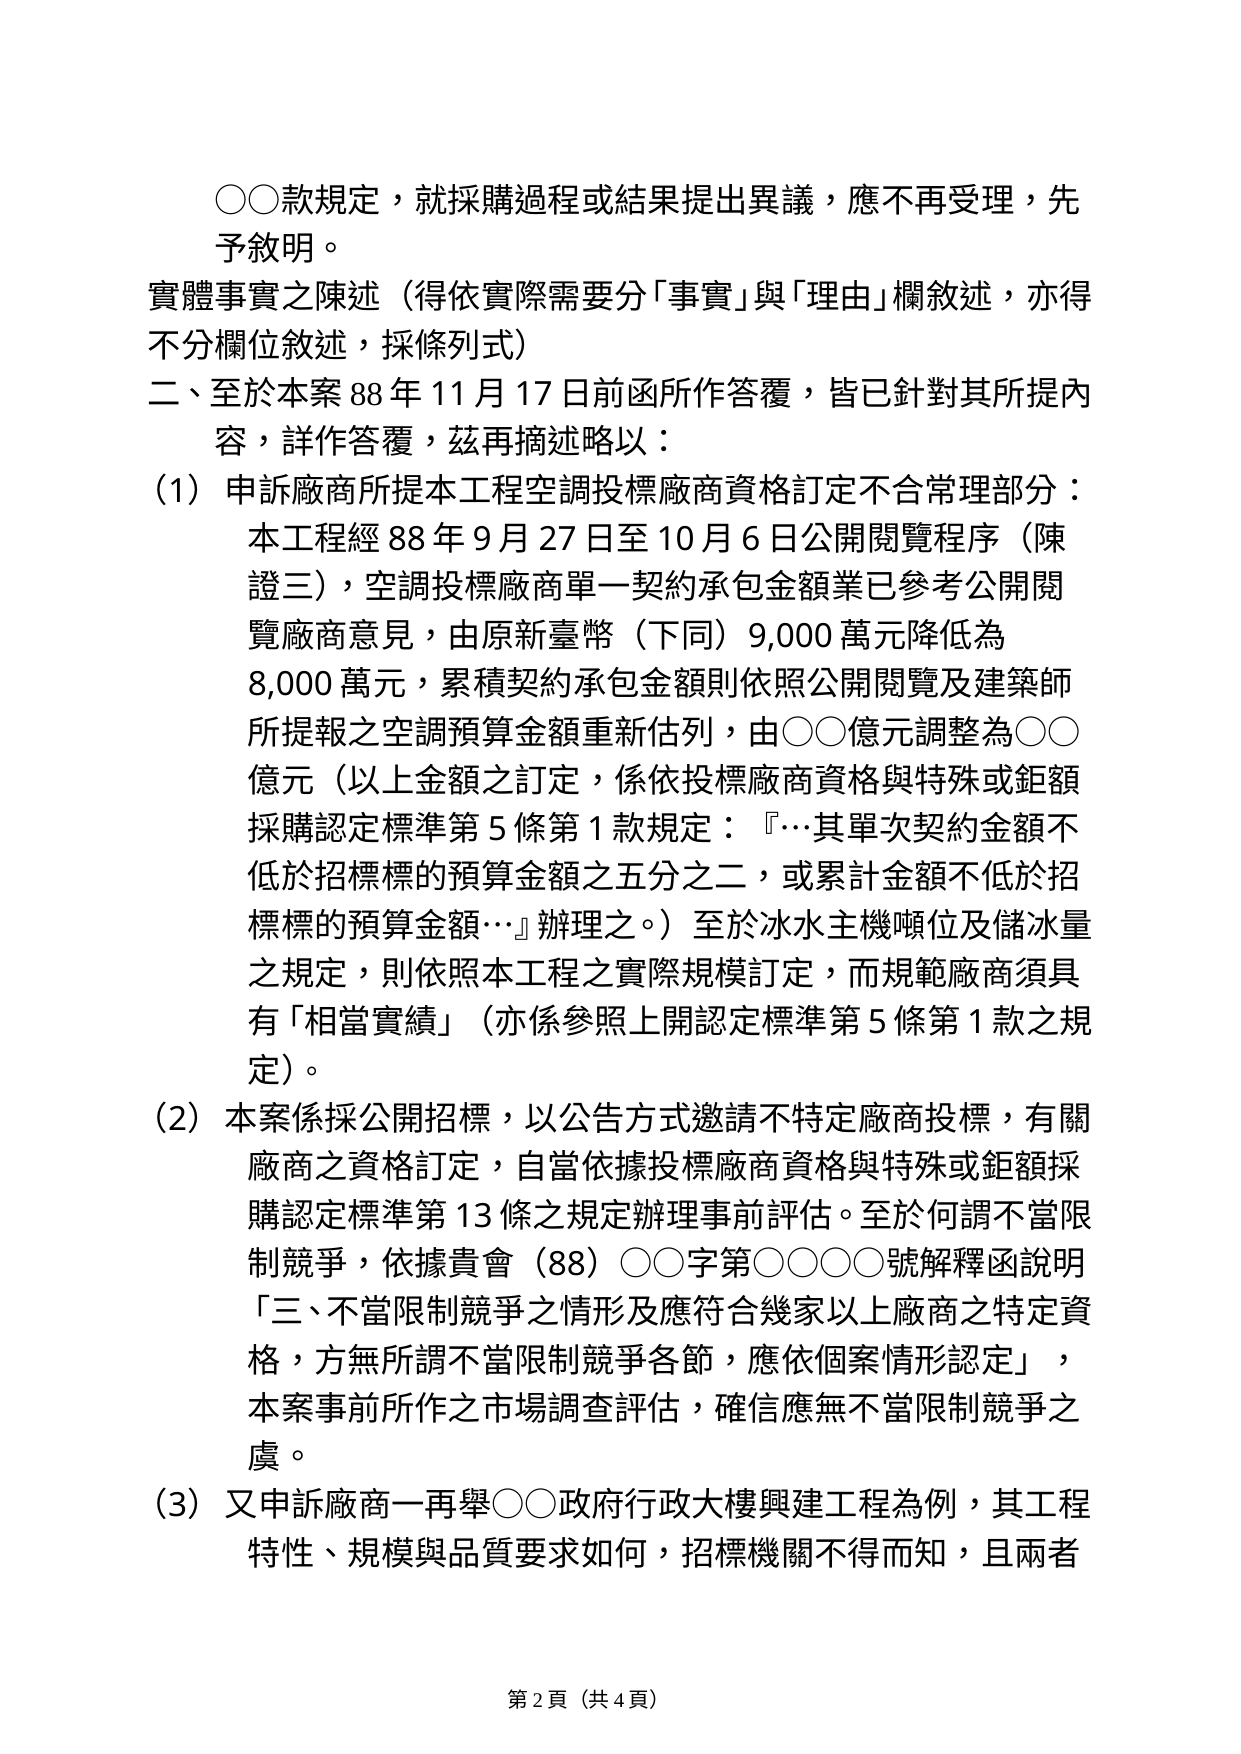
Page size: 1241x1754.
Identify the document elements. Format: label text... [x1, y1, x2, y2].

text 二、至於本案88年11月17日前函所作答覆，皆已針對其所提內容，詳作答覆，茲再摘述略以： [148, 367, 1092, 463]
list 本案係採公開招標，以公告方式邀請不特定廠商投標，有關廠商之資格訂定，自當依據投標廠商資格與特殊或鉅額採購認定標準第13條之規定辦理事前評估。至於何謂不當限制競爭，依據貴會（88）○○字第○○○○號解釋函說明「三、不當限制競爭之情形及應符合幾家以上廠商之特定資格，方無所謂不當限制競爭各節，應依個案情形認定」，本案事前所作之市場調查評估，確信應無不當限制競爭之虞。 [177, 1092, 1092, 1478]
list 申訴廠商所提本工程空調投標廠商資格訂定不合常理部分：本工程經88年9月27日至10月6日公開閱覽程序（陳證三），空調投標廠商單一契約承包金額業已參考公開閱覽廠商意見，由原新臺幣（下同）9,000萬元降低為8,000萬元，累積契約承包金額則依照公開閱覽及建築師所提報之空調預算金額重新估列，由○○億元調整為○○億元（以上金額之訂定，係依投標廠商資格與特殊或鉅額採購認定標準第5條第1款規定：『…其單次契約金額不低於招標標的預算金額之五分之二，或累計金額不低於招標標的預算金額…』辦理之。）至於冰水主機噸位及儲冰量之規定，則依照本工程之實際規模訂定，而規範廠商須具有「相當實績」（亦係參照上開認定標準第5條第1款之規定）。 [177, 463, 1092, 1092]
text 實體事實之陳述（得依實際需要分「事實」與「理由」欄敘述，亦得不分欄位敘述，採條列式） [148, 270, 1092, 367]
text 一、本案申訴廠商已於88年11月9日來函提出釋疑，經招標機關以同年11月17日（88）○○字第○○○○號函復（陳證一）；申訴廠商嗣後又於同年11月25日提出異議，招標機關於同年12月4日以（88）○○字第○○○○號函覆（陳證二）。然查申訴廠商88年11月9日函實質內容並非釋疑，而應為異議，依政府採購法（下稱本法）第○○條第○○項第○○款規定異議須自公告日或邀標日起等標期之四分之一（但不得少於10日）內提出，來函實已逾異議期限，招標機關應不受理。申訴廠商88年11月25日再次提出異議，內容與前次所提大致相同，其並非依本法第○○條第○○項第○○款規定，就採購過程或結果提出異議，應不再受理，先予敘明。 [148, 174, 1092, 270]
list 又申訴廠商一再舉○○政府行政大樓興建工程為例，其工程特性、規模與品質要求如何，招標機關不得而知，且兩者建築用途性質差別懸殊，自允招標機關在相關法令規定內，自行按需要訂定不同條件，而本案亦曾經調查參考比照其他相關規模特性之工程所定之各項資格，始訂定完成。 [177, 1478, 1092, 1575]
